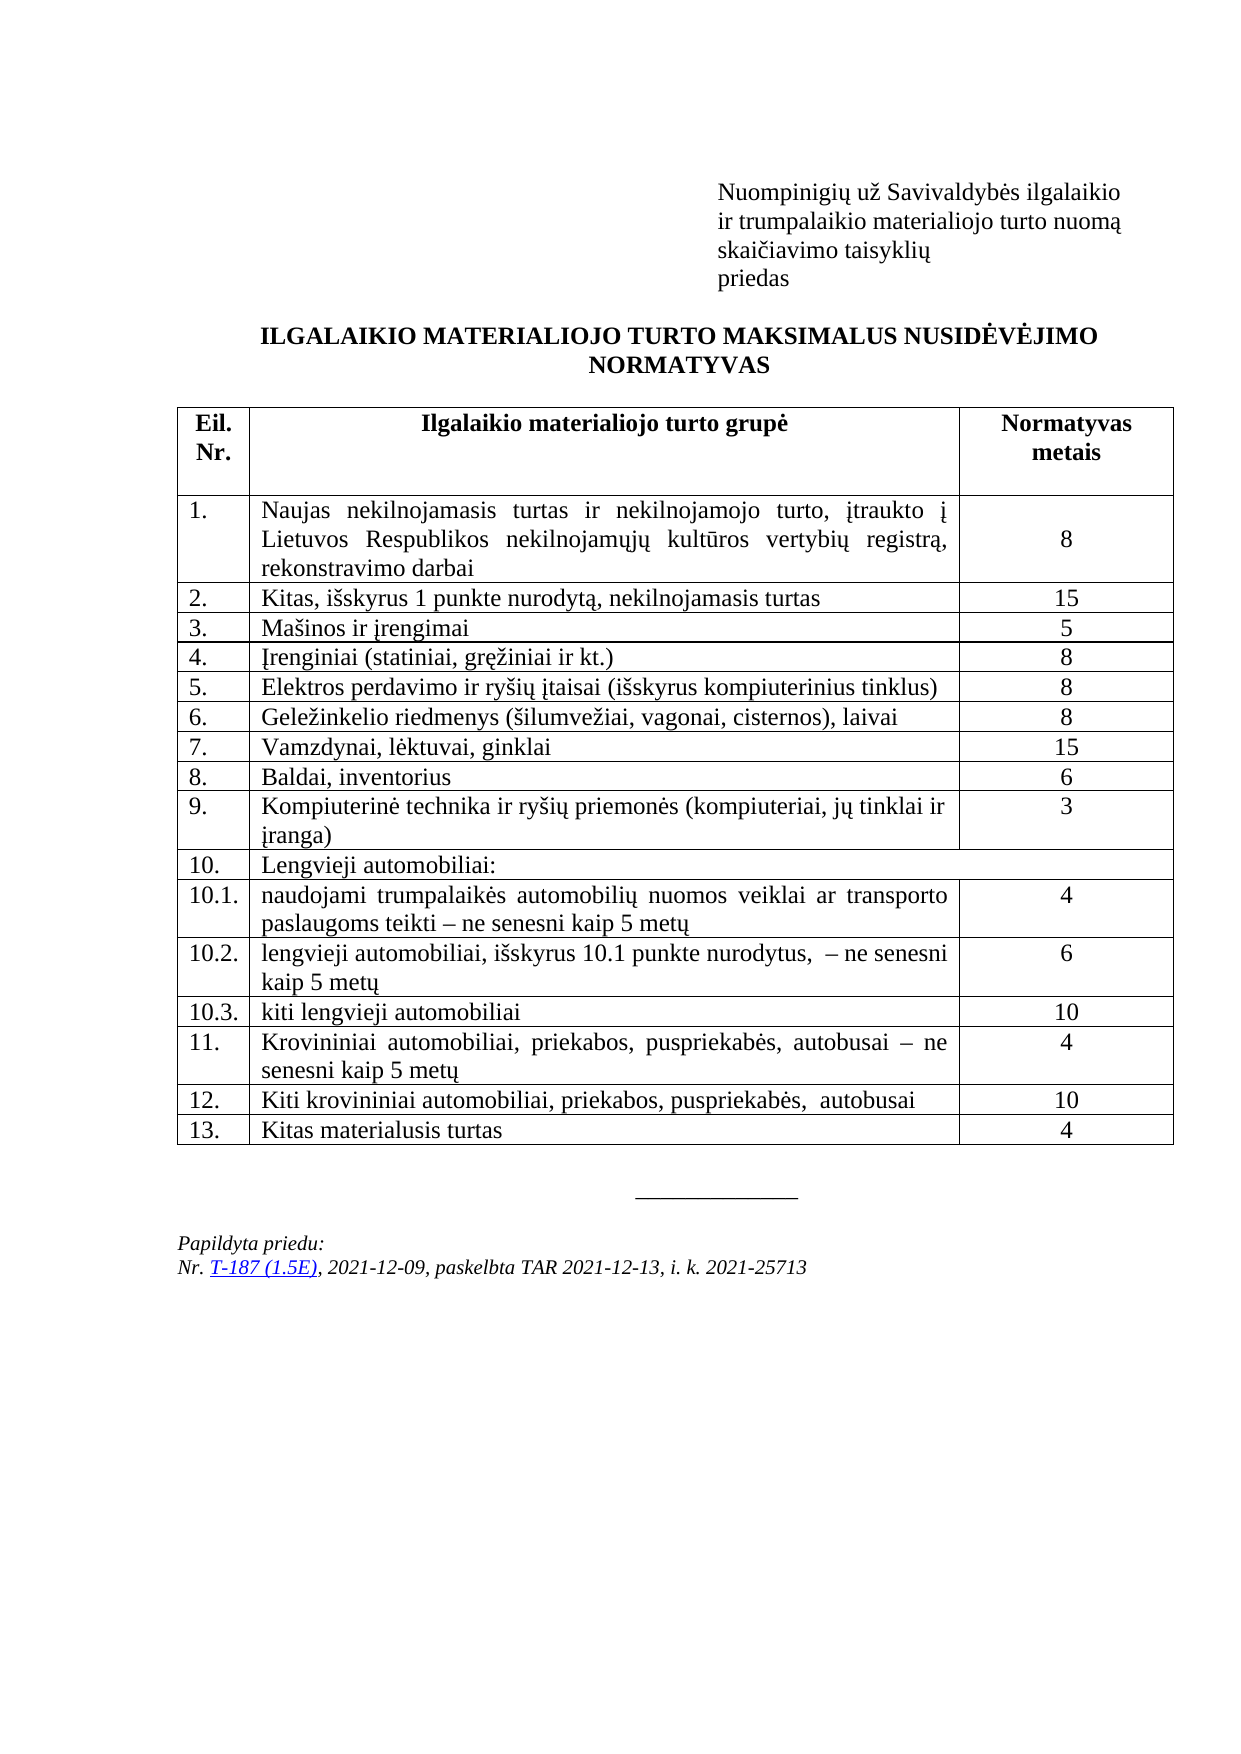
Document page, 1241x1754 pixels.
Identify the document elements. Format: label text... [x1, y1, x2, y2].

table_cell 4 [960, 1115, 1173, 1144]
text skaičiavimo taisyklių [717, 235, 1181, 263]
table_cell Kitas, išskyrus 1 punkte nurodytą, nekilnojamasis turtas [250, 583, 959, 612]
table_cell 12. [178, 1085, 249, 1114]
table_cell 5 [960, 613, 1173, 641]
table_cell Geležinkelio riedmenys (šilumvežiai, vagonai, cisternos), laivai [250, 702, 959, 731]
table_cell 10. [178, 850, 249, 879]
table_cell 4. [178, 643, 249, 671]
table_cell 13. [178, 1115, 249, 1144]
table_cell 8 [960, 496, 1173, 582]
table_cell Vamzdynai, lėktuvai, ginklai [250, 732, 959, 761]
table_cell 3. [178, 613, 249, 641]
table_header Eil. Nr. [178, 408, 249, 494]
text Nuompinigių už Savivaldybės ilgalaikio [717, 177, 1181, 206]
table_cell 7. [178, 732, 249, 761]
text Nr. T-187 (1.5E), 2021-12-09, paskelbta TAR 2021-12-13, i. k. 2021-25713 [177, 1255, 1181, 1279]
table_cell 10.1. [178, 880, 249, 937]
table_cell 15 [960, 583, 1173, 612]
table_cell 4 [960, 880, 1173, 937]
table_cell 8. [178, 762, 249, 790]
table_cell 8 [960, 643, 1173, 671]
table_cell Krovininiai automobiliai, priekabos, puspriekabės, autobusai – ne senesni kaip 5 metų [250, 1027, 959, 1084]
text _____________ [177, 1173, 1181, 1202]
text ILGALAIKIO MATERIALIOJO TURTO MAKSIMALUS NUSIDĖVĖJIMO NORMATYVAS [177, 321, 1181, 378]
table_cell 1. [178, 496, 249, 582]
table_cell Baldai, inventorius [250, 762, 959, 790]
table_cell 10.3. [178, 997, 249, 1026]
table_cell 11. [178, 1027, 249, 1084]
table_cell 10 [960, 1085, 1173, 1114]
table_cell 4 [960, 1027, 1173, 1084]
table_cell lengvieji automobiliai, išskyrus 10.1 punkte nurodytus, – ne senesni kaip 5 metų [250, 938, 959, 996]
text priedas [717, 263, 1181, 292]
table_cell 8 [960, 702, 1173, 731]
table_cell 10 [960, 997, 1173, 1026]
table_header Ilgalaikio materialiojo turto grupė [250, 408, 959, 494]
table_cell 10.2. [178, 938, 249, 996]
table_cell 9. [178, 791, 249, 849]
table_cell kiti lengvieji automobiliai [250, 997, 959, 1026]
text ir trumpalaikio materialiojo turto nuomą [717, 206, 1181, 235]
table_header Normatyvas metais [960, 408, 1173, 494]
text Papildyta priedu: [177, 1231, 1181, 1255]
table_cell 6 [960, 762, 1173, 790]
table_cell Kompiuterinė technika ir ryšių priemonės (kompiuteriai, jų tinklai ir įranga) [250, 791, 959, 849]
table_cell Lengvieji automobiliai: [250, 850, 1173, 879]
table_cell Kitas materialusis turtas [250, 1115, 959, 1144]
table_cell Elektros perdavimo ir ryšių įtaisai (išskyrus kompiuterinius tinklus) [250, 672, 959, 701]
table_cell 2. [178, 583, 249, 612]
table_cell naudojami trumpalaikės automobilių nuomos veiklai ar transporto paslaugoms teikti – ne senesni kaip 5 metų [250, 880, 959, 937]
table_cell 3 [960, 791, 1173, 849]
table_cell Mašinos ir įrengimai [250, 613, 959, 641]
table_cell 6. [178, 702, 249, 731]
table_cell Įrenginiai (statiniai, gręžiniai ir kt.) [250, 643, 959, 671]
table_cell Kiti krovininiai automobiliai, priekabos, puspriekabės, autobusai [250, 1085, 959, 1114]
table_cell 15 [960, 732, 1173, 761]
table_cell 5. [178, 672, 249, 701]
table_cell 6 [960, 938, 1173, 996]
table_cell 8 [960, 672, 1173, 701]
table_cell Naujas nekilnojamasis turtas ir nekilnojamojo turto, įtraukto į Lietuvos Respublikos nekilnojamųjų kultūros vertybių registrą, rekonstravimo darbai [250, 496, 959, 582]
